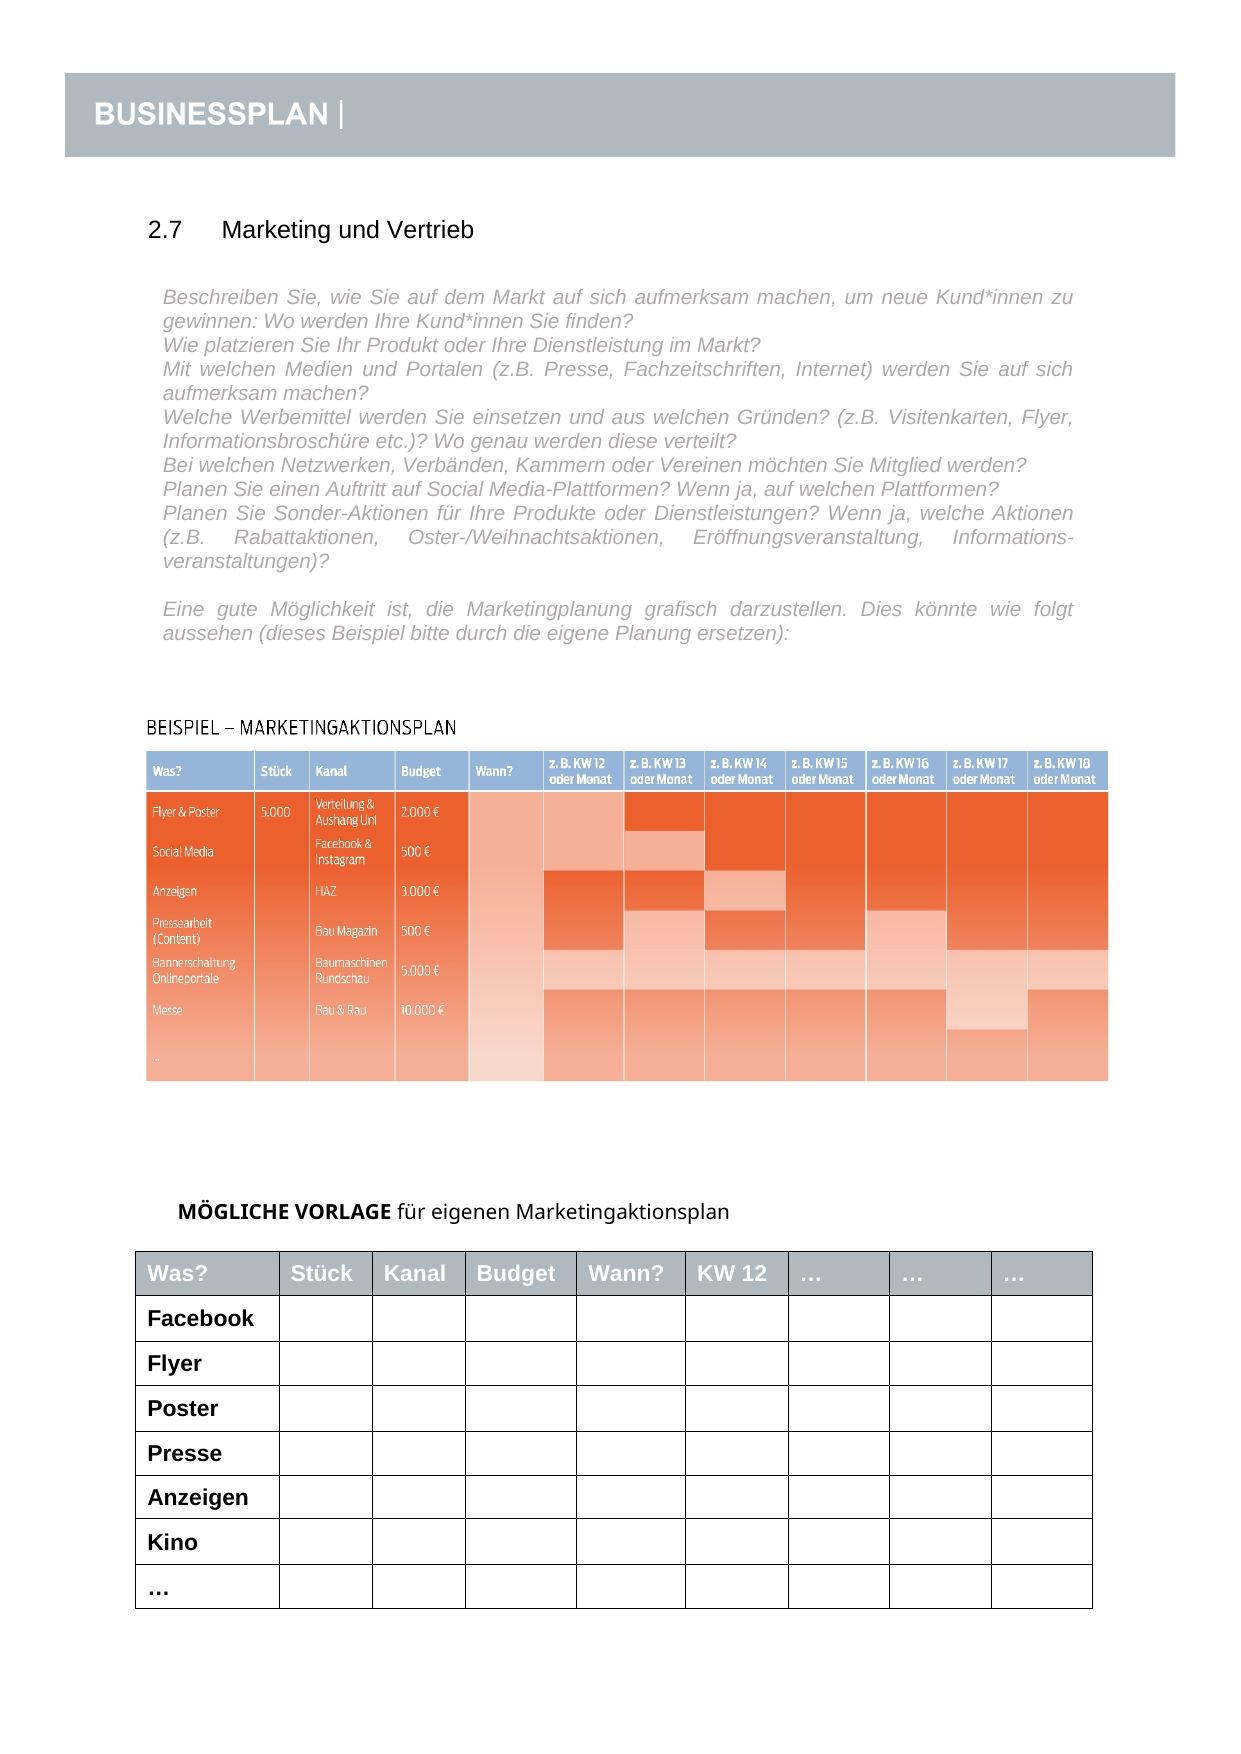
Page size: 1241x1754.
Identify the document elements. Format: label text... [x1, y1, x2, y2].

table_cell [466, 1476, 576, 1518]
table_cell [686, 1296, 788, 1341]
table_cell [890, 1342, 991, 1384]
table_cell [280, 1296, 372, 1341]
table_cell Anzeigen [136, 1476, 279, 1518]
table_cell [686, 1432, 788, 1474]
table_header Stück [280, 1252, 372, 1295]
table_cell [686, 1476, 788, 1518]
table_cell [789, 1342, 889, 1384]
text Planen Sie einen Auftritt auf Social Media-Plattformen? Wenn ja, auf welchen Plattformen? [163, 477, 1077, 501]
table_cell [686, 1342, 788, 1384]
table_header … [890, 1252, 991, 1295]
table_cell [992, 1342, 1092, 1384]
table_cell [992, 1386, 1092, 1431]
text Welche Werbemittel werden Sie einsetzen und aus welchen Gründen? (z.B. Visitenkarten, Flyer, Informationsbroschüre etc.)? Wo genau werden diese verteilt? [163, 405, 1077, 453]
table_cell [280, 1342, 372, 1384]
table_cell [280, 1432, 372, 1474]
table_cell Flyer [136, 1342, 279, 1384]
table_cell [890, 1296, 991, 1341]
table_cell [280, 1565, 372, 1608]
table_cell Kino [136, 1519, 279, 1564]
table_header … [789, 1252, 889, 1295]
table_header Kanal [373, 1252, 465, 1295]
text Bei welchen Netzwerken, Verbänden, Kammern oder Vereinen möchten Sie Mitglied werden? [163, 453, 1077, 477]
table_cell [577, 1432, 685, 1474]
text Mit welchen Medien und Portalen (z.B. Presse, Fachzeitschriften, Internet) werden Sie auf sich aufmerksam machen? [163, 357, 1077, 405]
table_cell [789, 1296, 889, 1341]
text Wie platzieren Sie Ihr Produkt oder Ihre Dienstleistung im Markt? [163, 333, 1077, 357]
table_cell [577, 1519, 685, 1564]
table_cell [373, 1565, 465, 1608]
table_cell [466, 1386, 576, 1431]
table_cell [280, 1519, 372, 1564]
table_header KW 12 [686, 1252, 788, 1295]
picture [65, 73, 1176, 157]
table_cell [280, 1386, 372, 1431]
table_cell Facebook [136, 1296, 279, 1341]
picture [115, 692, 1139, 1114]
table_cell Poster [136, 1386, 279, 1431]
text Planen Sie Sonder-Aktionen für Ihre Produkte oder Dienstleistungen? Wenn ja, welche Aktionen (z.B. Rabattaktionen, Oster-/Weihnachtsaktionen, Eröffnungsveranstaltung, Informations-veranstaltungen)? [163, 501, 1077, 572]
table_cell [789, 1476, 889, 1518]
text MÖGLICHE VORLAGE für eigenen Marketingaktionsplan [177, 1197, 1093, 1226]
text Eine gute Möglichkeit ist, die Marketingplanung grafisch darzustellen. Dies könnte wie folgt aussehen (dieses Beispiel bitte durch die eigene Planung ersetzen): [163, 596, 1077, 644]
table_cell [992, 1565, 1092, 1608]
table_cell [466, 1432, 576, 1474]
table_cell [789, 1565, 889, 1608]
table_cell … [136, 1565, 279, 1608]
table_cell [992, 1519, 1092, 1564]
table_header Wann? [577, 1252, 685, 1295]
table_header Was? [136, 1252, 279, 1295]
table_cell [686, 1565, 788, 1608]
table_cell [890, 1476, 991, 1518]
table_cell [992, 1476, 1092, 1518]
table_cell [466, 1565, 576, 1608]
table_cell Presse [136, 1432, 279, 1474]
table_cell [577, 1565, 685, 1608]
table_cell [577, 1342, 685, 1384]
table_cell [373, 1386, 465, 1431]
table_cell [789, 1386, 889, 1431]
table_cell [686, 1519, 788, 1564]
table_header Budget [466, 1252, 576, 1295]
table_cell [890, 1519, 991, 1564]
table_cell [373, 1519, 465, 1564]
table_cell [686, 1386, 788, 1431]
table_cell [789, 1519, 889, 1564]
subtitle 2.7 Marketing und Vertrieb [148, 214, 1093, 243]
table_cell [466, 1342, 576, 1384]
table_cell [466, 1519, 576, 1564]
table_cell [890, 1386, 991, 1431]
text Beschreiben Sie, wie Sie auf dem Markt auf sich aufmerksam machen, um neue Kund*innen zu gewinnen: Wo werden Ihre Kund*innen Sie finden? [163, 285, 1077, 333]
table_header … [992, 1252, 1092, 1295]
table_cell [577, 1386, 685, 1431]
table_cell [992, 1296, 1092, 1341]
table_cell [280, 1476, 372, 1518]
table_cell [890, 1432, 991, 1474]
table_cell [373, 1342, 465, 1384]
table_cell [789, 1432, 889, 1474]
table_cell [466, 1296, 576, 1341]
table_cell [373, 1296, 465, 1341]
table_cell [577, 1476, 685, 1518]
table_cell [577, 1296, 685, 1341]
table_cell [992, 1432, 1092, 1474]
table_cell [373, 1432, 465, 1474]
table_cell [890, 1565, 991, 1608]
table_cell [373, 1476, 465, 1518]
